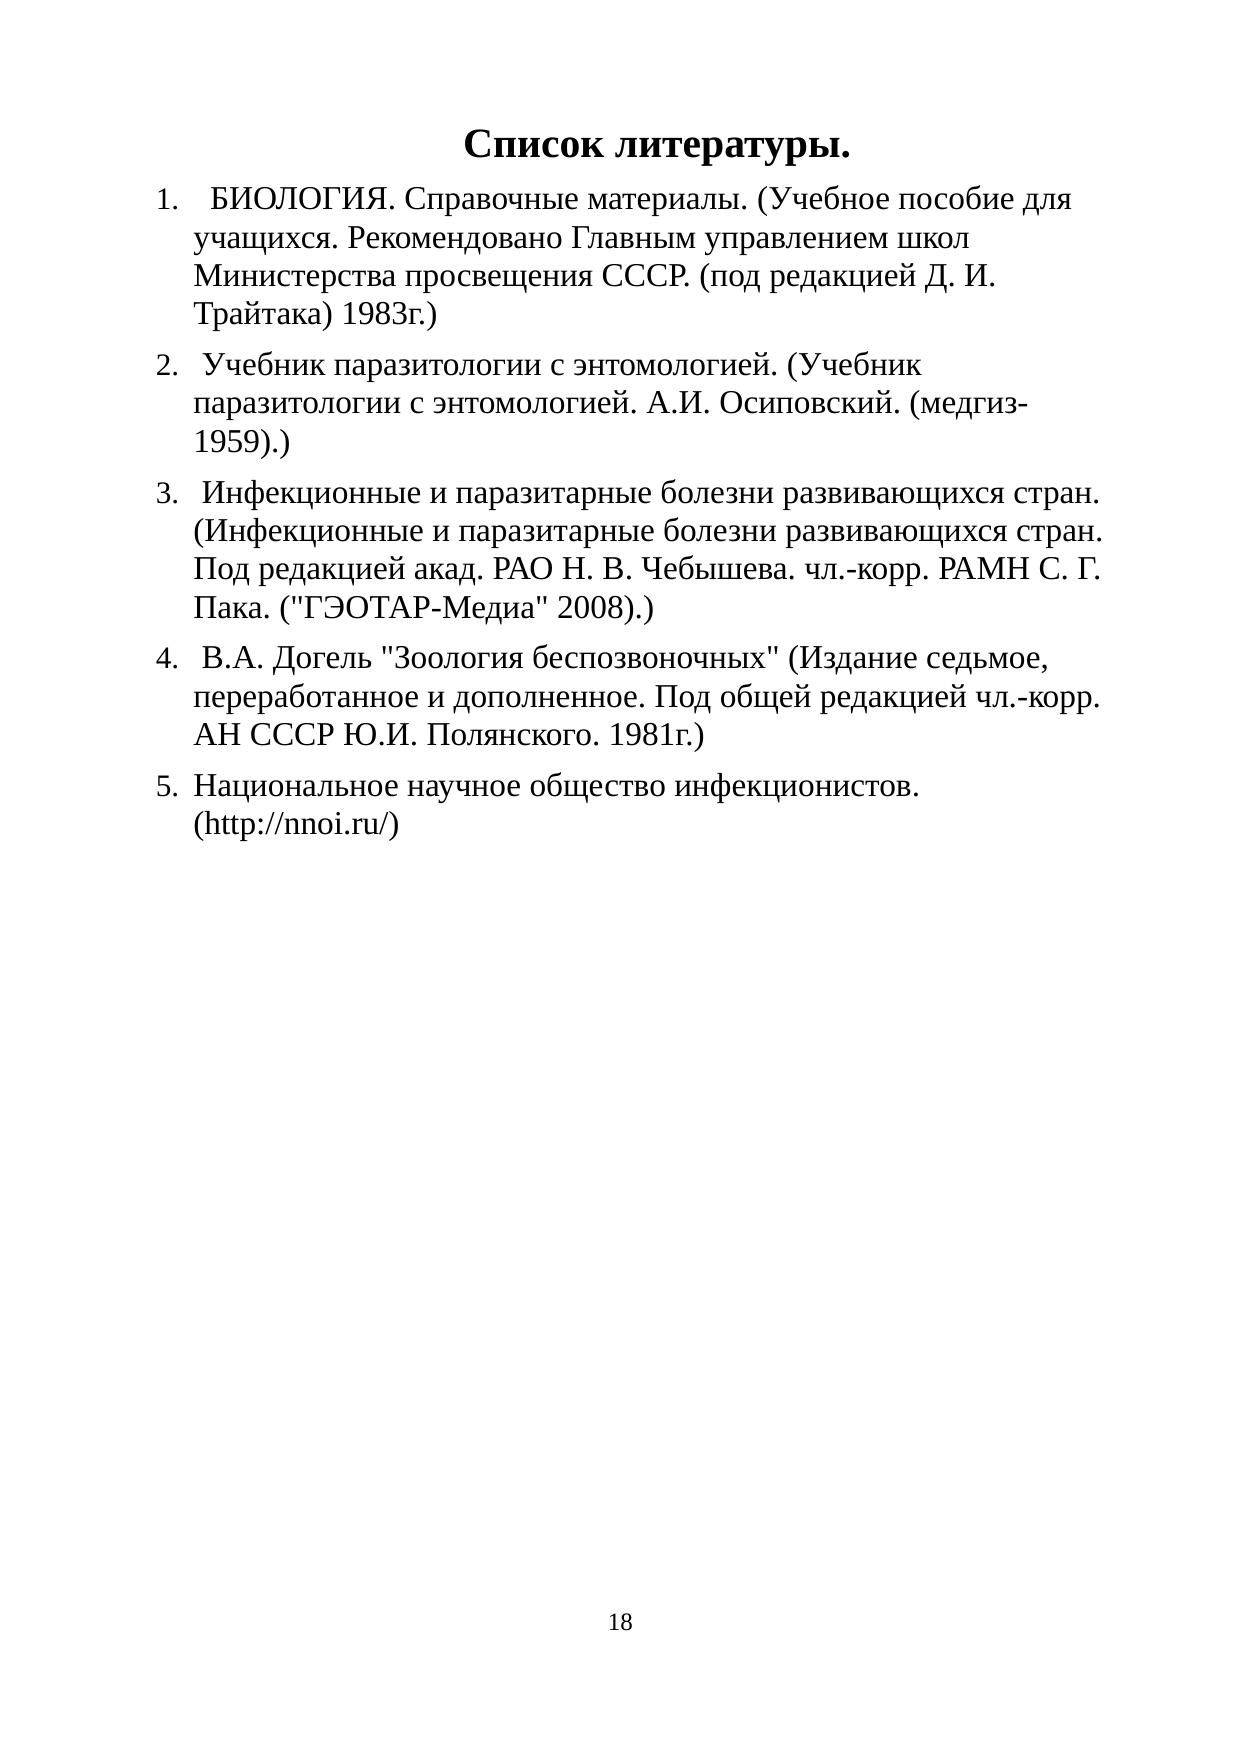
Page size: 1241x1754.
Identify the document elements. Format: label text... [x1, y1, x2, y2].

text Список литературы. [118, 118, 1122, 166]
list В.А. Догель "Зоология беспозвоночных" (Издание седьмое, переработанное и дополненное. Под общей редакцией чл.-корр. АН СССР Ю.И. Полянского. 1981г.) [156, 638, 1122, 753]
list Национальное научное общество инфекционистов. (http://nnoi.ru/) [156, 765, 1122, 842]
list Инфекционные и паразитарные болезни развивающихся стран. (Инфекционные и паразитарные болезни развивающихся стран. Под редакцией акад. РАО Н. В. Чебышева. чл.-корр. РАМН С. Г. Пака. ("ГЭОТАР-Медиа" 2008).) [156, 472, 1122, 625]
list БИОЛОГИЯ. Справочные материалы. (Учебное пособие для учащихся. Рекомендовано Главным управлением школ Министерства просвещения СССР. (под редакцией Д. И. Трайтака) 1983г.) [156, 178, 1122, 332]
list Учебник паразитологии с энтомологией. (Учебник паразитологии с энтомологией. А.И. Осиповский. (медгиз-1959).) [156, 344, 1122, 459]
